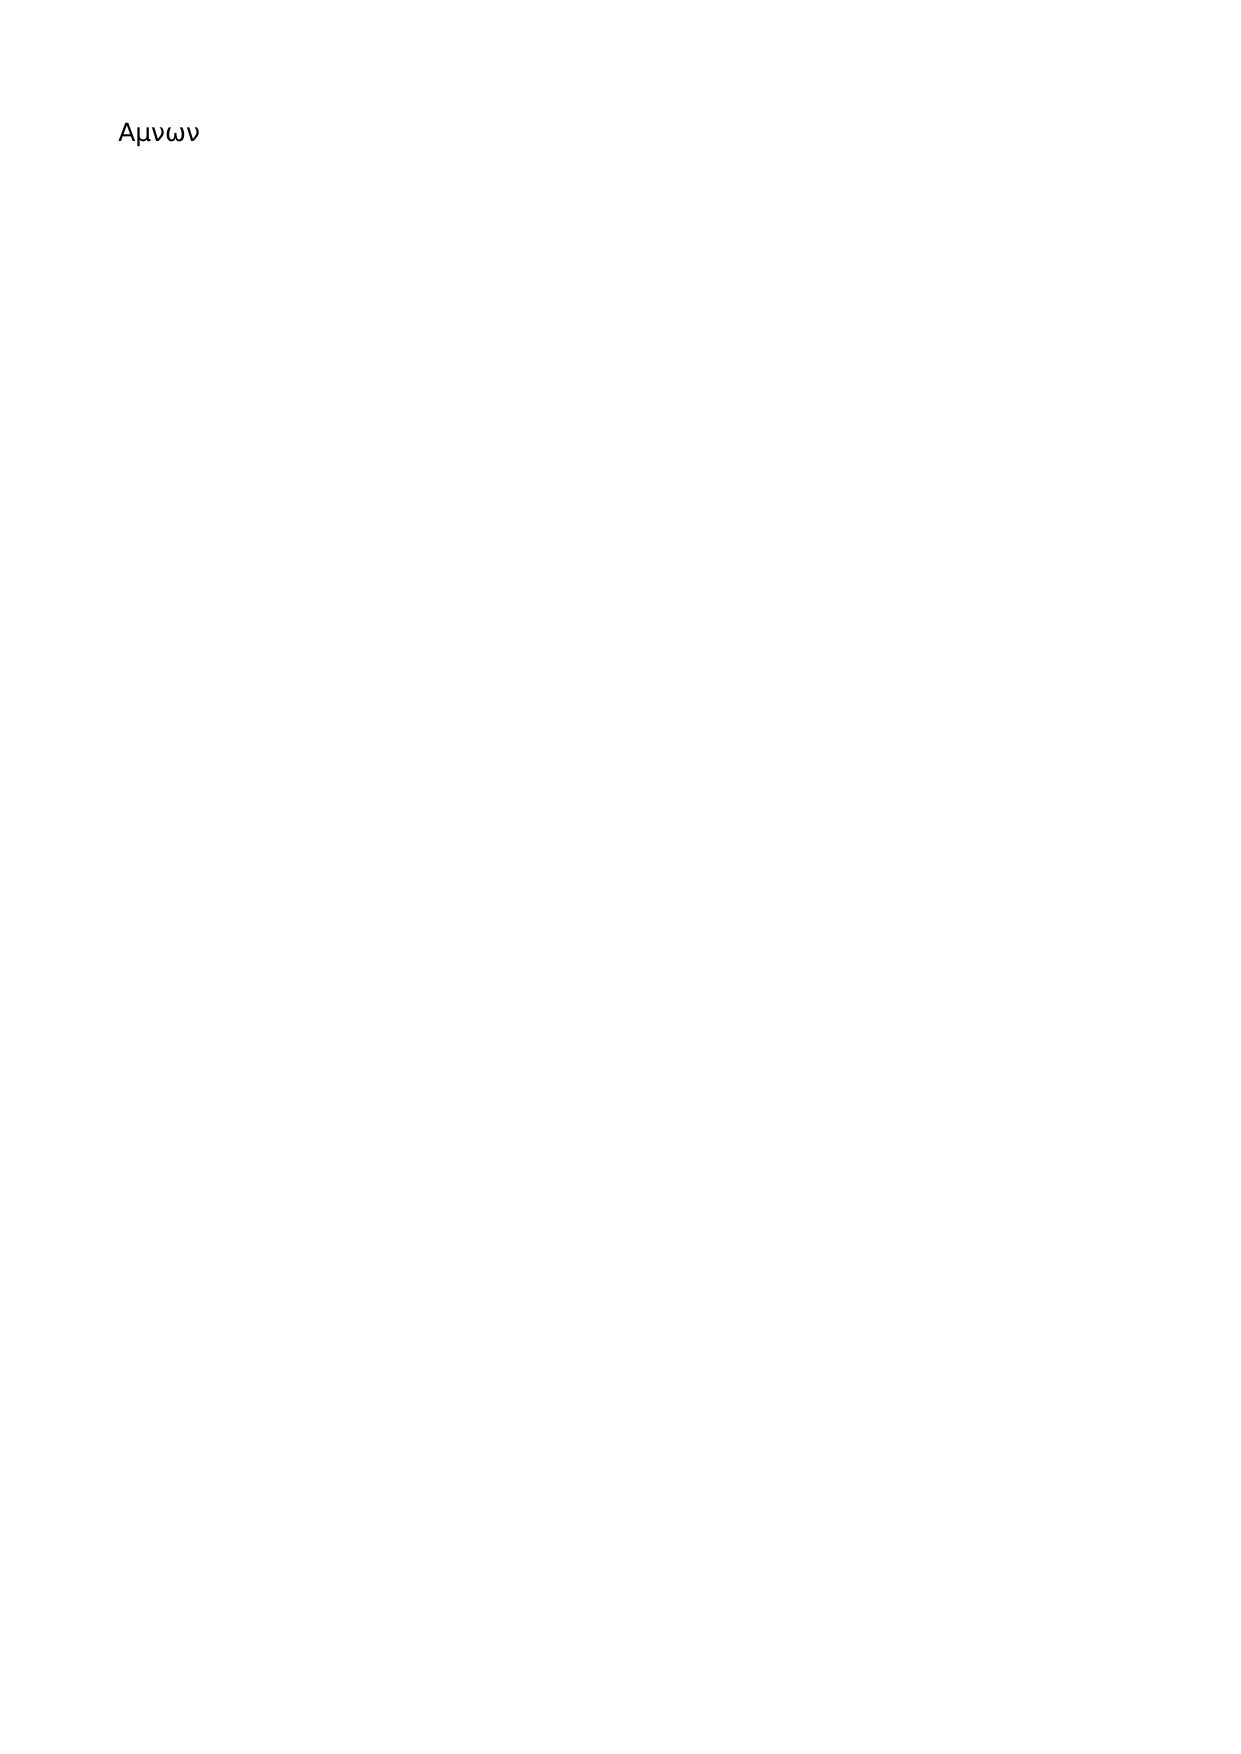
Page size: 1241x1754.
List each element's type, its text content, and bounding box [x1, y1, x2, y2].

text Αμνων [118, 118, 1122, 147]
